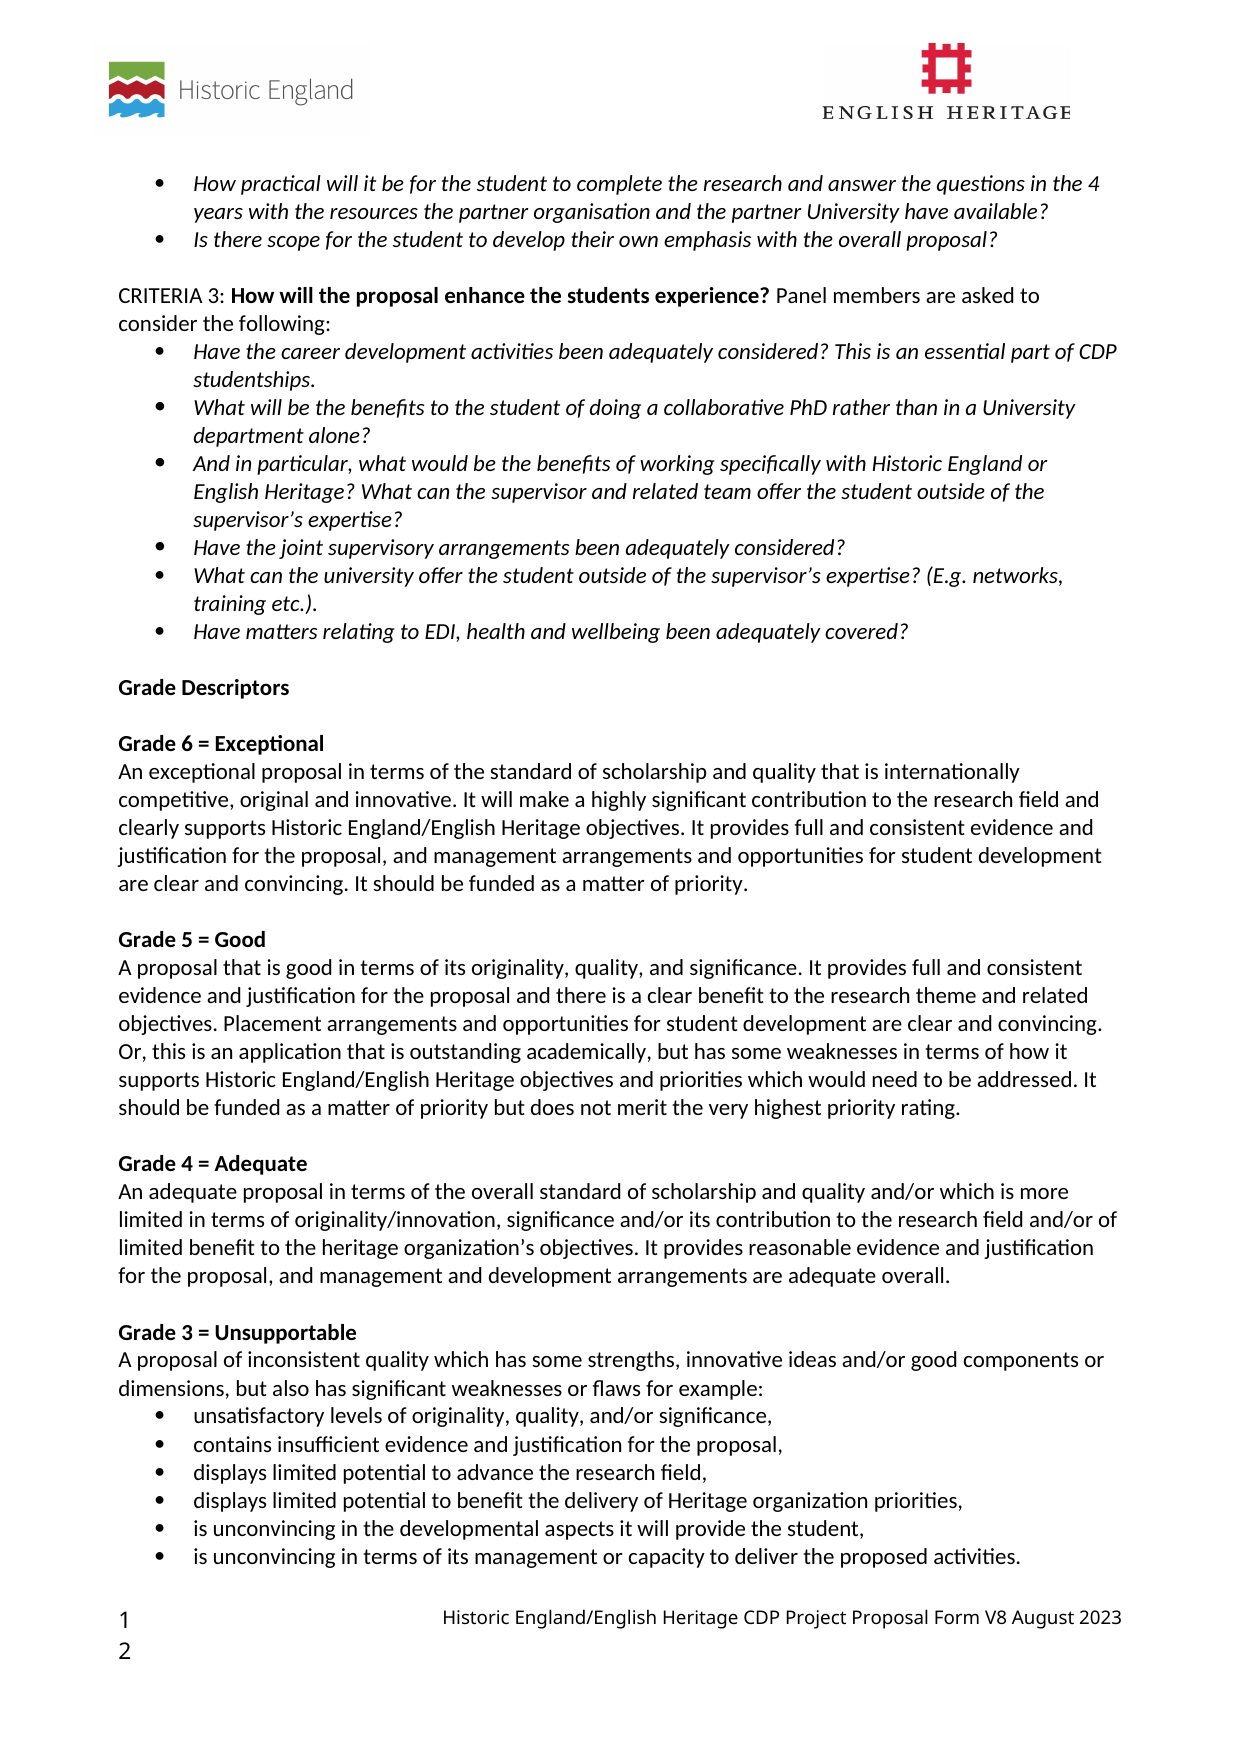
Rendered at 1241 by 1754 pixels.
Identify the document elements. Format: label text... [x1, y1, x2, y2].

list What will be the benefits to the student of doing a collaborative PhD rather than in a University department alone? [156, 393, 1122, 449]
text CRITERIA 3: How will the proposal enhance the students experience? Panel members are asked to consider the following: [118, 281, 1122, 337]
list is unconvincing in terms of its management or capacity to deliver the proposed activities. [156, 1542, 1122, 1570]
text Grade Descriptors [118, 673, 1122, 701]
text A proposal that is good in terms of its originality, quality, and significance. It provides full and consistent evidence and justification for the proposal and there is a clear benefit to the research theme and related objectives. Placement arrangements and opportunities for student development are clear and convincing. [118, 953, 1122, 1037]
list Is there scope for the student to develop their own emphasis with the overall proposal? [156, 225, 1122, 253]
text A proposal of inconsistent quality which has some strengths, innovative ideas and/or good components or dimensions, but also has significant weaknesses or flaws for example: [118, 1346, 1122, 1402]
text An adequate proposal in terms of the overall standard of scholarship and quality and/or which is more limited in terms of originality/innovation, significance and/or its contribution to the research field and/or of limited benefit to the heritage organization’s objectives. It provides reasonable evidence and justification for the proposal, and management and development arrangements are adequate overall. [118, 1177, 1122, 1289]
text An exceptional proposal in terms of the standard of scholarship and quality that is internationally competitive, original and innovative. It will make a highly significant contribution to the research field and clearly supports Historic England/English Heritage objectives. It provides full and consistent evidence and justification for the proposal, and management arrangements and opportunities for student development are clear and convincing. It should be funded as a matter of priority. [118, 757, 1122, 897]
text Grade 4 = Adequate [118, 1149, 1122, 1177]
list What can the university offer the student outside of the supervisor’s expertise? (E.g. networks, training etc.). [156, 561, 1122, 617]
list displays limited potential to advance the research field, [156, 1458, 1122, 1486]
text Grade 3 = Unsupportable [118, 1318, 1122, 1346]
list And in particular, what would be the benefits of working specifically with Historic England or English Heritage? What can the supervisor and related team offer the student outside of the supervisor’s expertise? [156, 449, 1122, 533]
list How practical will it be for the student to complete the research and answer the questions in the 4 years with the resources the partner organisation and the partner University have available? [156, 169, 1122, 225]
list is unconvincing in the developmental aspects it will provide the student, [156, 1514, 1122, 1542]
list displays limited potential to benefit the delivery of Heritage organization priorities, [156, 1486, 1122, 1514]
list Have the joint supervisory arrangements been adequately considered? [156, 533, 1122, 561]
text Or, this is an application that is outstanding academically, but has some weaknesses in terms of how it supports Historic England/English Heritage objectives and priorities which would need to be addressed. It should be funded as a matter of priority but does not merit the very highest priority rating. [118, 1037, 1122, 1121]
list Have matters relating to EDI, health and wellbeing been adequately covered? [156, 617, 1122, 645]
text Grade 5 = Good [118, 925, 1122, 953]
text Grade 6 = Exceptional [118, 729, 1122, 757]
list Have the career development activities been adequately considered? This is an essential part of CDP studentships. [156, 337, 1122, 393]
list contains insufficient evidence and justification for the proposal, [156, 1430, 1122, 1458]
list unsatisfactory levels of originality, quality, and/or significance, [156, 1402, 1122, 1430]
